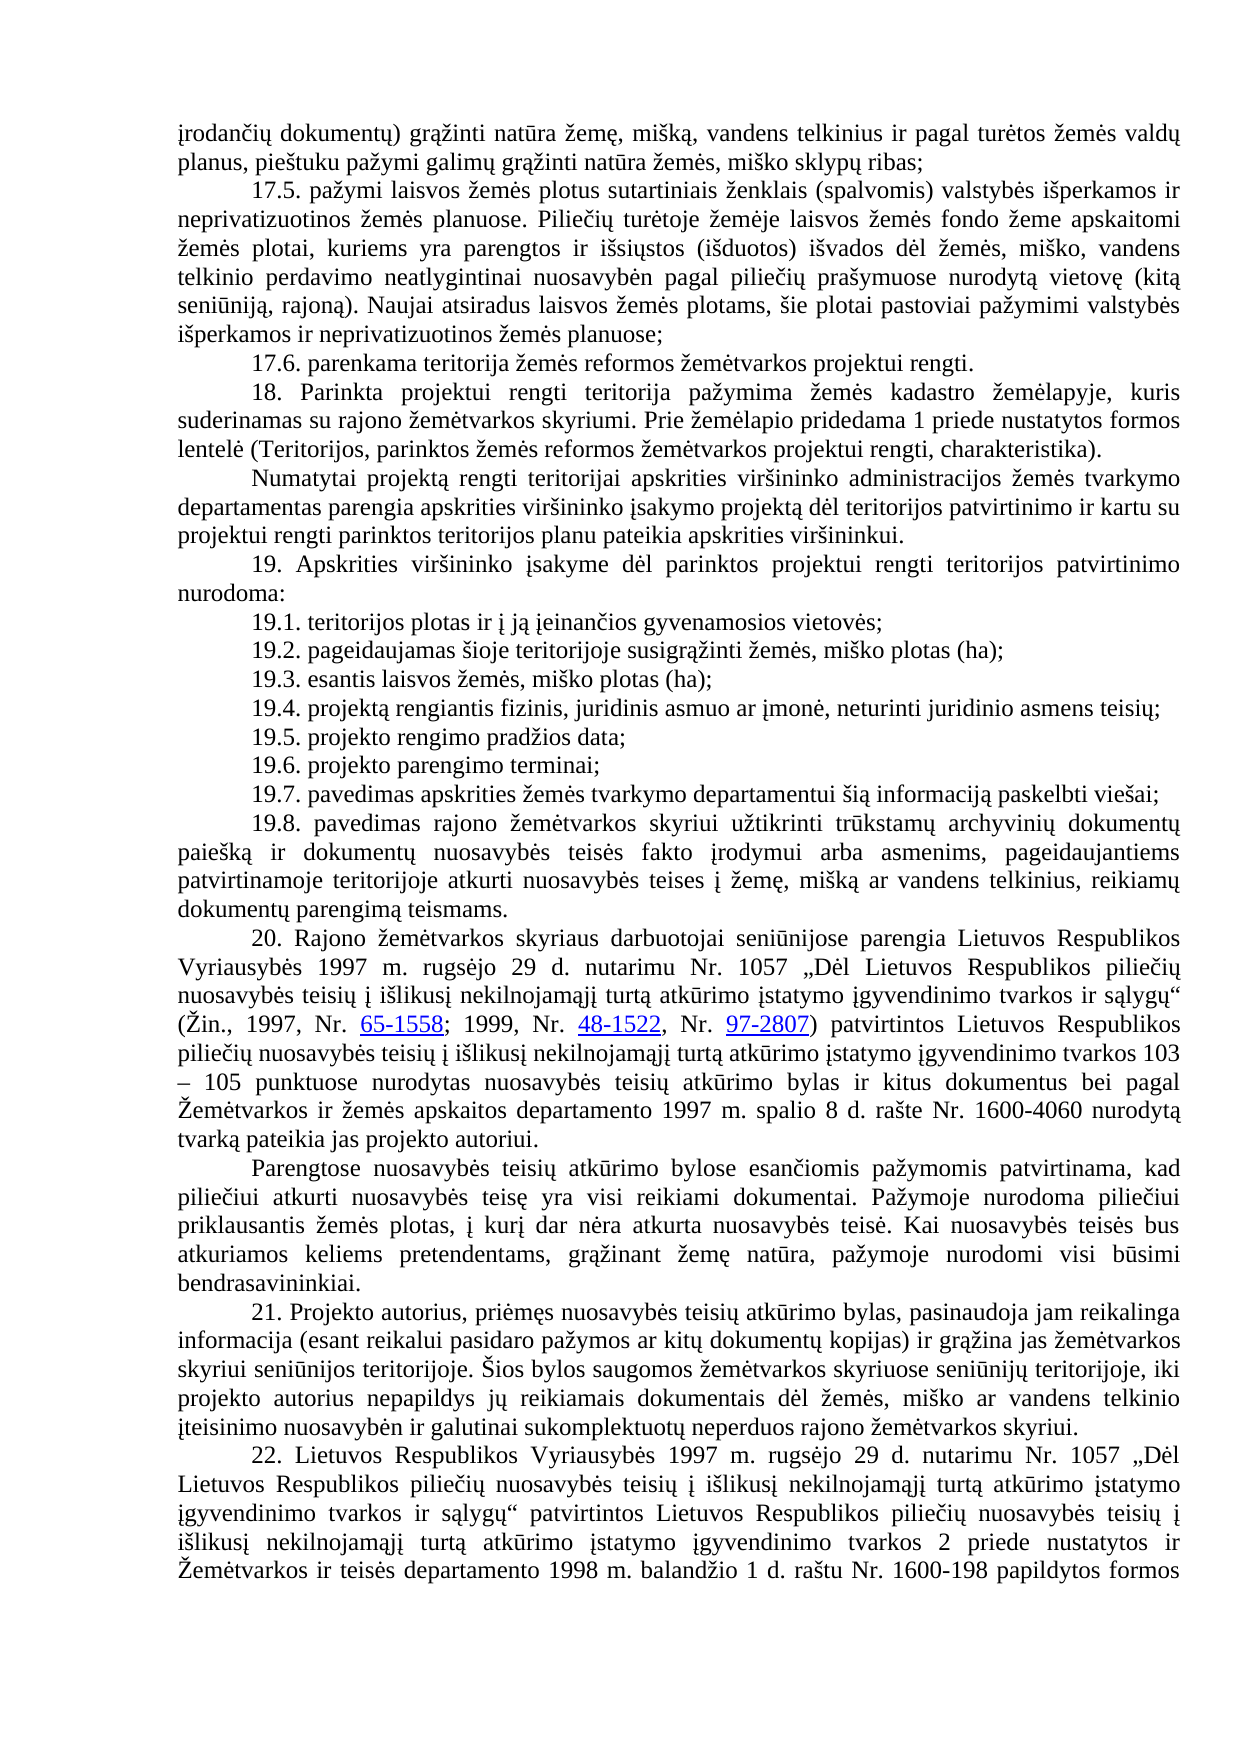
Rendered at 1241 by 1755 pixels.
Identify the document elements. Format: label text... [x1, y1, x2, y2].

text 22. Lietuvos Respublikos Vyriausybės 1997 m. rugsėjo 29 d. nutarimu Nr. 1057 „Dėl Lietuvos Respublikos piliečių nuosavybės teisių į išlikusį nekilnojamąjį turtą atkūrimo įstatymo įgyvendinimo tvarkos ir sąlygų“ patvirtintos Lietuvos Respublikos piliečių nuosavybės teisių į išlikusį nekilnojamąjį turtą atkūrimo įstatymo įgyvendinimo tvarkos 2 priede nustatytos ir Žemėtvarkos ir teisės departamento 1998 m. balandžio 1 d. raštu Nr. 1600-198 papildytos formos [177, 1441, 1181, 1584]
text 17.5. pažymi laisvos žemės plotus sutartiniais ženklais (spalvomis) valstybės išperkamos ir neprivatizuotinos žemės planuose. Piliečių turėtoje žemėje laisvos žemės fondo žeme apskaitomi žemės plotai, kuriems yra parengtos ir išsiųstos (išduotos) išvados dėl žemės, miško, vandens telkinio perdavimo neatlygintinai nuosavybėn pagal piliečių prašymuose nurodytą vietovę (kitą seniūniją, rajoną). Naujai atsiradus laisvos žemės plotams, šie plotai pastoviai pažymimi valstybės išperkamos ir neprivatizuotinos žemės planuose; [177, 176, 1181, 348]
text 19. Apskrities viršininko įsakyme dėl parinktos projektui rengti teritorijos patvirtinimo nurodoma: [177, 549, 1181, 607]
text 17.6. parenkama teritorija žemės reformos žemėtvarkos projektui rengti. [177, 348, 1181, 377]
text 21. Projekto autorius, priėmęs nuosavybės teisių atkūrimo bylas, pasinaudoja jam reikalinga informacija (esant reikalui pasidaro pažymos ar kitų dokumentų kopijas) ir grąžina jas žemėtvarkos skyriui seniūnijos teritorijoje. Šios bylos saugomos žemėtvarkos skyriuose seniūnijų teritorijoje, iki projekto autorius nepapildys jų reikiamais dokumentais dėl žemės, miško ar vandens telkinio įteisinimo nuosavybėn ir galutinai sukomplektuotų neperduos rajono žemėtvarkos skyriui. [177, 1297, 1181, 1441]
text 19.1. teritorijos plotas ir į ją įeinančios gyvenamosios vietovės; [177, 607, 1181, 636]
text 19.4. projektą rengiantis fizinis, juridinis asmuo ar įmonė, neturinti juridinio asmens teisių; [177, 693, 1181, 722]
text Numatytai projektą rengti teritorijai apskrities viršininko administracijos žemės tvarkymo departamentas parengia apskrities viršininko įsakymo projektą dėl teritorijos patvirtinimo ir kartu su projektui rengti parinktos teritorijos planu pateikia apskrities viršininkui. [177, 463, 1181, 549]
text 19.6. projekto parengimo terminai; [177, 751, 1181, 779]
text 19.8. pavedimas rajono žemėtvarkos skyriui užtikrinti trūkstamų archyvinių dokumentų paiešką ir dokumentų nuosavybės teisės fakto įrodymui arba asmenims, pageidaujantiems patvirtinamoje teritorijoje atkurti nuosavybės teises į žemę, mišką ar vandens telkinius, reikiamų dokumentų parengimą teismams. [177, 808, 1181, 923]
text 19.3. esantis laisvos žemės, miško plotas (ha); [177, 664, 1181, 693]
text 19.7. pavedimas apskrities žemės tvarkymo departamentui šią informaciją paskelbti viešai; [177, 779, 1181, 808]
text Parengtose nuosavybės teisių atkūrimo bylose esančiomis pažymomis patvirtinama, kad piliečiui atkurti nuosavybės teisę yra visi reikiami dokumentai. Pažymoje nurodoma piliečiui priklausantis žemės plotas, į kurį dar nėra atkurta nuosavybės teisė. Kai nuosavybės teisės bus atkuriamos keliems pretendentams, grąžinant žemę natūra, pažymoje nurodomi visi būsimi bendrasavininkiai. [177, 1153, 1181, 1297]
text 20. Rajono žemėtvarkos skyriaus darbuotojai seniūnijose parengia Lietuvos Respublikos Vyriausybės 1997 m. rugsėjo 29 d. nutarimu Nr. 1057 „Dėl Lietuvos Respublikos piliečių nuosavybės teisių į išlikusį nekilnojamąjį turtą atkūrimo įstatymo įgyvendinimo tvarkos ir sąlygų“ (Žin., 1997, Nr. 65-1558; 1999, Nr. 48-1522, Nr. 97-2807) patvirtintos Lietuvos Respublikos piliečių nuosavybės teisių į išlikusį nekilnojamąjį turtą atkūrimo įstatymo įgyvendinimo tvarkos 103 – 105 punktuose nurodytas nuosavybės teisių atkūrimo bylas ir kitus dokumentus bei pagal Žemėtvarkos ir žemės apskaitos departamento 1997 m. spalio 8 d. rašte Nr. 1600-4060 nurodytą tvarką pateikia jas projekto autoriui. [177, 923, 1181, 1153]
text 19.5. projekto rengimo pradžios data; [177, 722, 1181, 751]
text 19.2. pageidaujamas šioje teritorijoje susigrąžinti žemės, miško plotas (ha); [177, 636, 1181, 664]
text 18. Parinkta projektui rengti teritorija pažymima žemės kadastro žemėlapyje, kuris suderinamas su rajono žemėtvarkos skyriumi. Prie žemėlapio pridedama 1 priede nustatytos formos lentelė (Teritorijos, parinktos žemės reformos žemėtvarkos projektui rengti, charakteristika). [177, 377, 1181, 463]
text įrodančių dokumentų) grąžinti natūra žemę, mišką, vandens telkinius ir pagal turėtos žemės valdų planus, pieštuku pažymi galimų grąžinti natūra žemės, miško sklypų ribas; [177, 118, 1181, 176]
